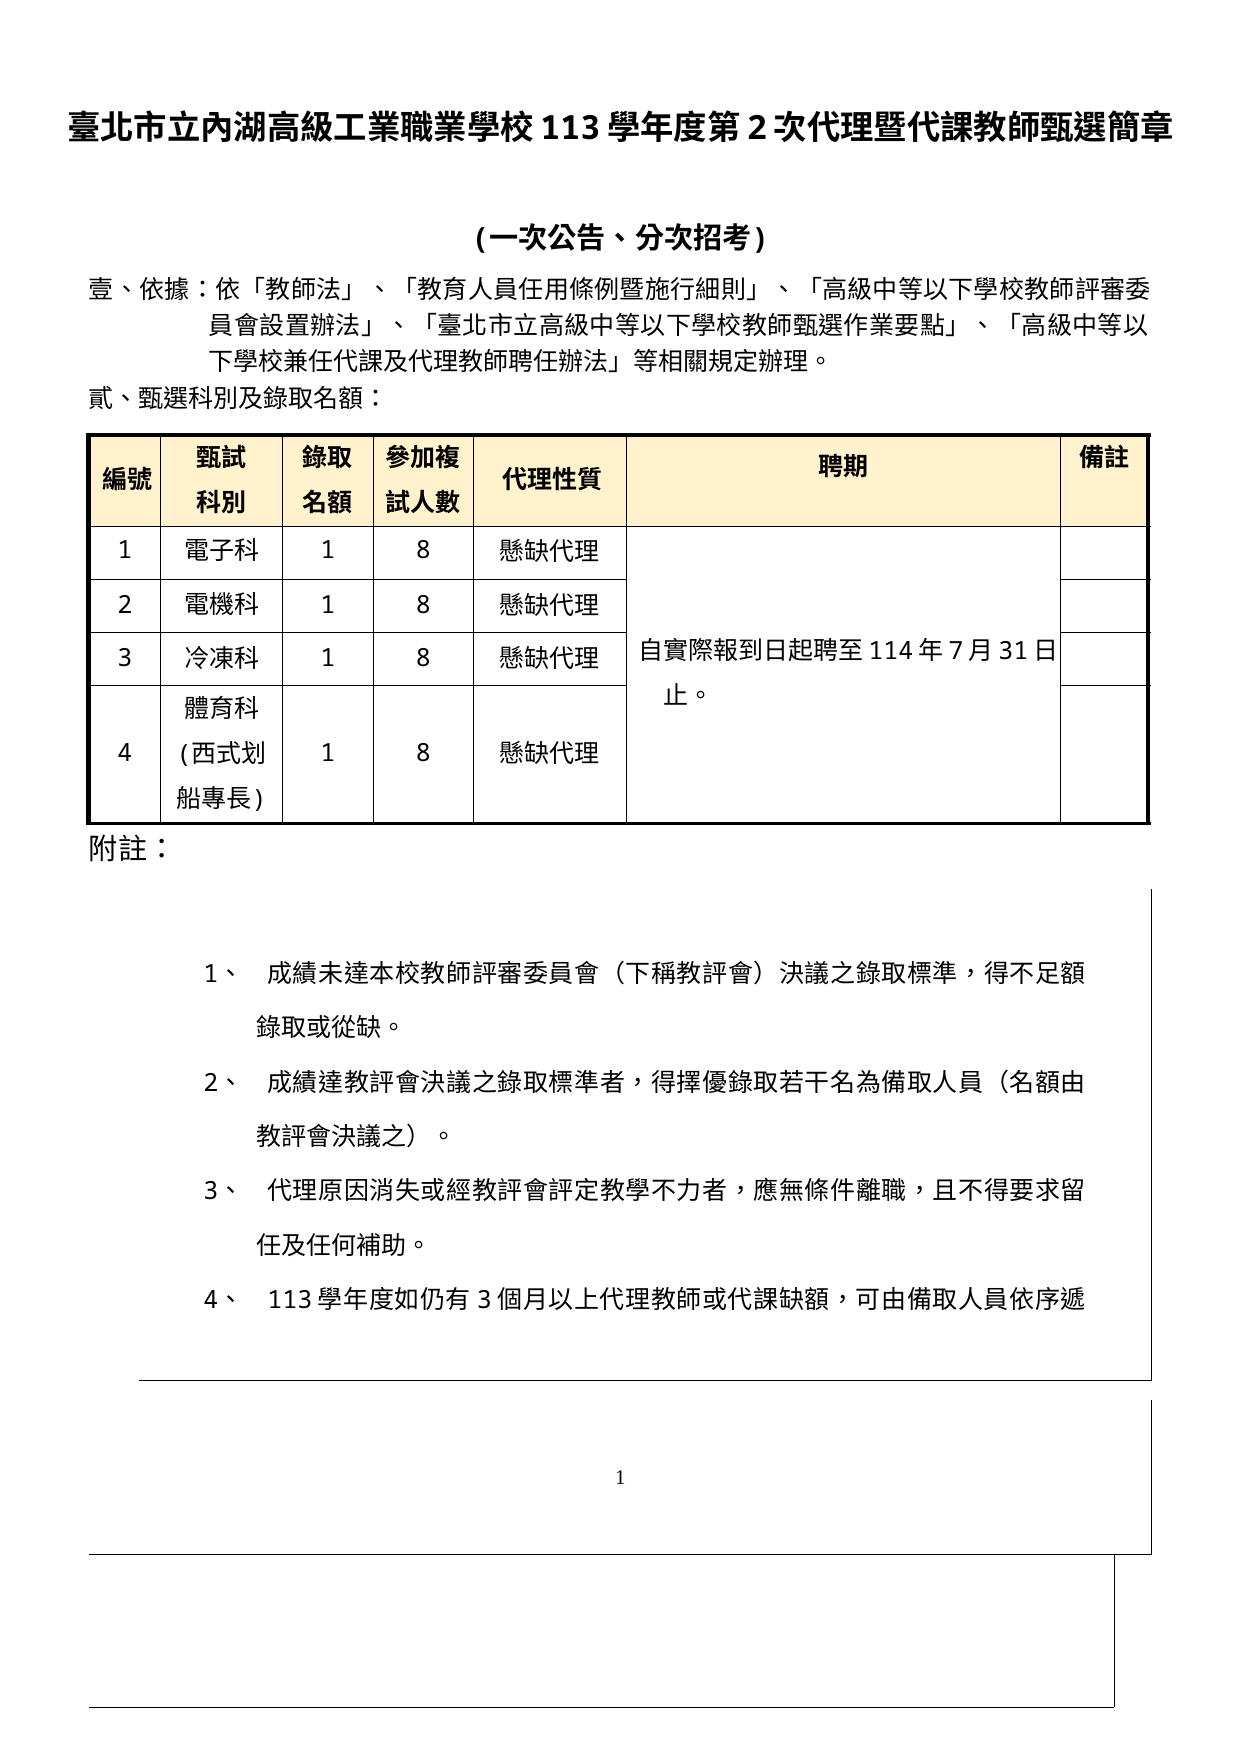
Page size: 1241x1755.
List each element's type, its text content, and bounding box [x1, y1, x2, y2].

list 成績達教評會決議之錄取標準者，得擇優錄取若干名為備取人員（名額由教評會決議之）。 [138, 997, 1152, 1106]
list 代理原因消失或經教評會評定教學不力者，應無條件離職，且不得要求留任及任何補助。 [138, 1106, 1152, 1215]
table_header 錄取名額 [283, 437, 373, 526]
table_cell 體育科(西式划船專長) [161, 686, 282, 822]
table_header 聘期 [627, 437, 1060, 526]
list 113學年度如仍有3個月以上代理教師或代課缺額，可由備取人員依序遞補。 [138, 1215, 1152, 1380]
table_cell 懸缺代理 [474, 580, 626, 632]
table_cell 8 [374, 580, 473, 632]
table_header 參加複試人數 [374, 437, 473, 526]
table_cell 自實際報到日起聘至114年7月31日止。 [627, 527, 1060, 822]
table_cell 2 [91, 580, 160, 632]
table_cell 3 [91, 633, 160, 685]
table_header 備註 [1061, 437, 1146, 526]
table_cell [1061, 527, 1146, 579]
table_cell 8 [374, 686, 473, 822]
list 成績未達本校教師評審委員會（下稱教評會）決議之錄取標準，得不足額錄取或從缺。 [138, 889, 1151, 997]
table_cell 電子科 [161, 527, 282, 579]
text 附註： [89, 825, 1152, 868]
table_cell 冷凍科 [161, 633, 282, 685]
table_cell 懸缺代理 [474, 527, 626, 579]
table_cell 電機科 [161, 580, 282, 632]
text 貳、甄選科別及錄取名額： [89, 378, 1152, 414]
table_cell 1 [91, 527, 160, 579]
table_cell 懸缺代理 [474, 633, 626, 685]
table_cell 1 [283, 580, 373, 632]
table_cell 1 [283, 633, 373, 685]
table_header 代理性質 [474, 437, 626, 526]
table_cell [1061, 686, 1146, 822]
table_cell 1 [283, 686, 373, 822]
table_cell 4 [91, 686, 160, 822]
table_cell 8 [374, 633, 473, 685]
table_cell 8 [374, 527, 473, 579]
table_header 編號 [91, 437, 160, 526]
table_cell [1061, 580, 1146, 632]
text 壹、依據：依「教師法」、「教育人員任用條例暨施行細則」、「高級中等以下學校教師評審委員會設置辦法」、「臺北市立高級中等以下學校教師甄選作業要點」、「高級中等以下學校兼任代課及代理教師聘任辦法」等相關規定辦理。 [89, 269, 1152, 378]
table_cell 懸缺代理 [474, 686, 626, 822]
text 臺北市立內湖高級工業職業學校113學年度第2次代理暨代課教師甄選簡章 [59, 101, 1181, 149]
table_cell 1 [283, 527, 373, 579]
text (一次公告、分次招考) [89, 214, 1152, 257]
table_header 甄試 科別 [161, 437, 282, 526]
table_cell [1061, 633, 1146, 685]
